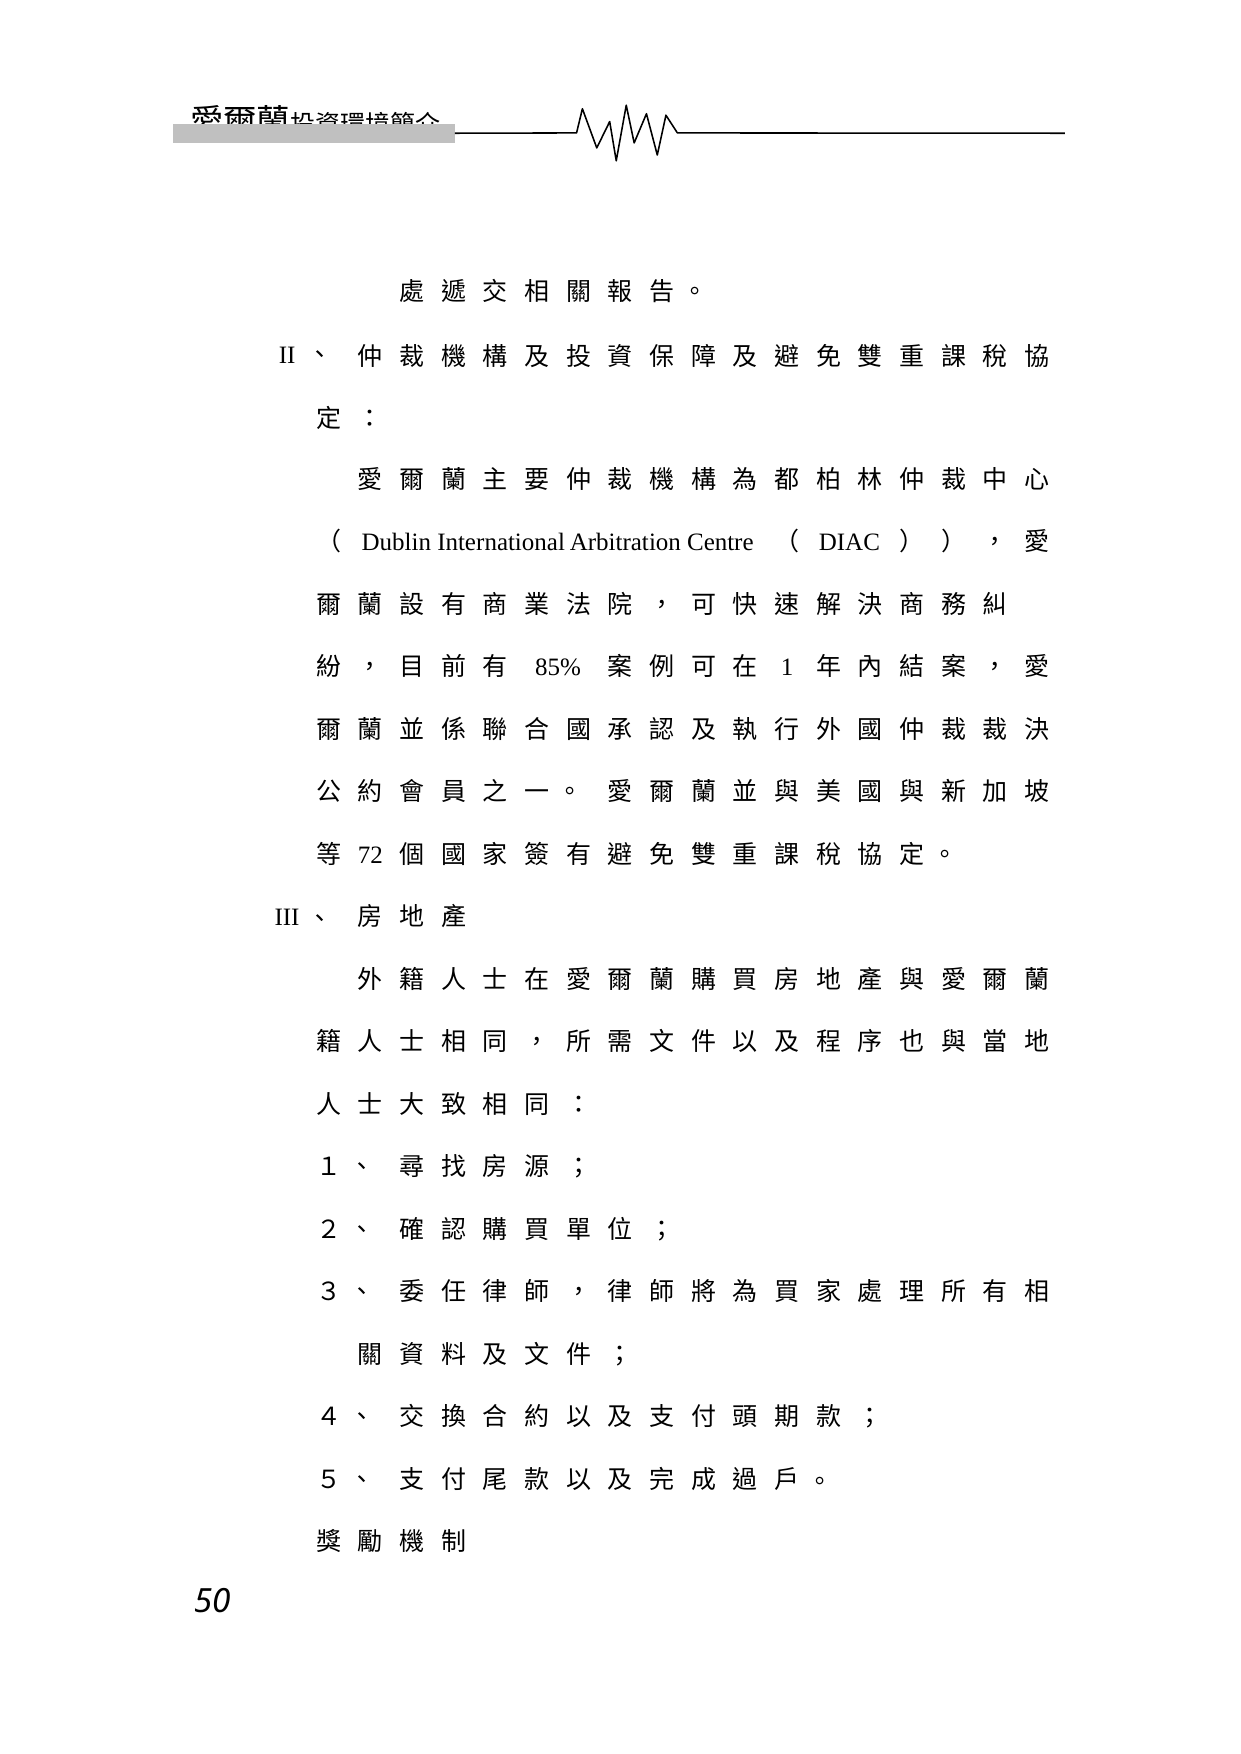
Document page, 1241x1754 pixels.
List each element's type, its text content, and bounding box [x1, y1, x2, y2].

text ３、委任律師，律師將為買家處理所有相關資料及文件； [281, 1250, 1058, 1375]
text 獎勵機制 [281, 1500, 1058, 1563]
text ２、確認購買單位； [281, 1188, 1058, 1250]
text １、尋找房源； [281, 1125, 1058, 1188]
text 處遞交相關報告。 [367, 250, 1058, 313]
text 愛爾蘭主要仲裁機構為都柏林仲裁中心（Dublin International Arbitration Centre（DIAC）），愛爾蘭設有商業法院，可快速解決商務糾紛，目前有85%案例可在1年內結案，愛爾蘭並係聯合國承認及執行外國仲裁裁決公約會員之一。愛爾蘭並與美國與新加坡等72個國家簽有避免雙重課稅協定。 [281, 438, 1058, 875]
text ４、交換合約以及支付頭期款； [281, 1375, 1058, 1438]
text III、房地產 [207, 875, 1058, 938]
text 外籍人士在愛爾蘭購買房地產與愛爾蘭籍人士相同，所需文件以及程序也與當地人士大致相同： [281, 938, 1058, 1125]
text II、仲裁機構及投資保障及避免雙重課稅協定： [207, 313, 1058, 438]
text ５、支付尾款以及完成過戶。 [281, 1438, 1058, 1500]
